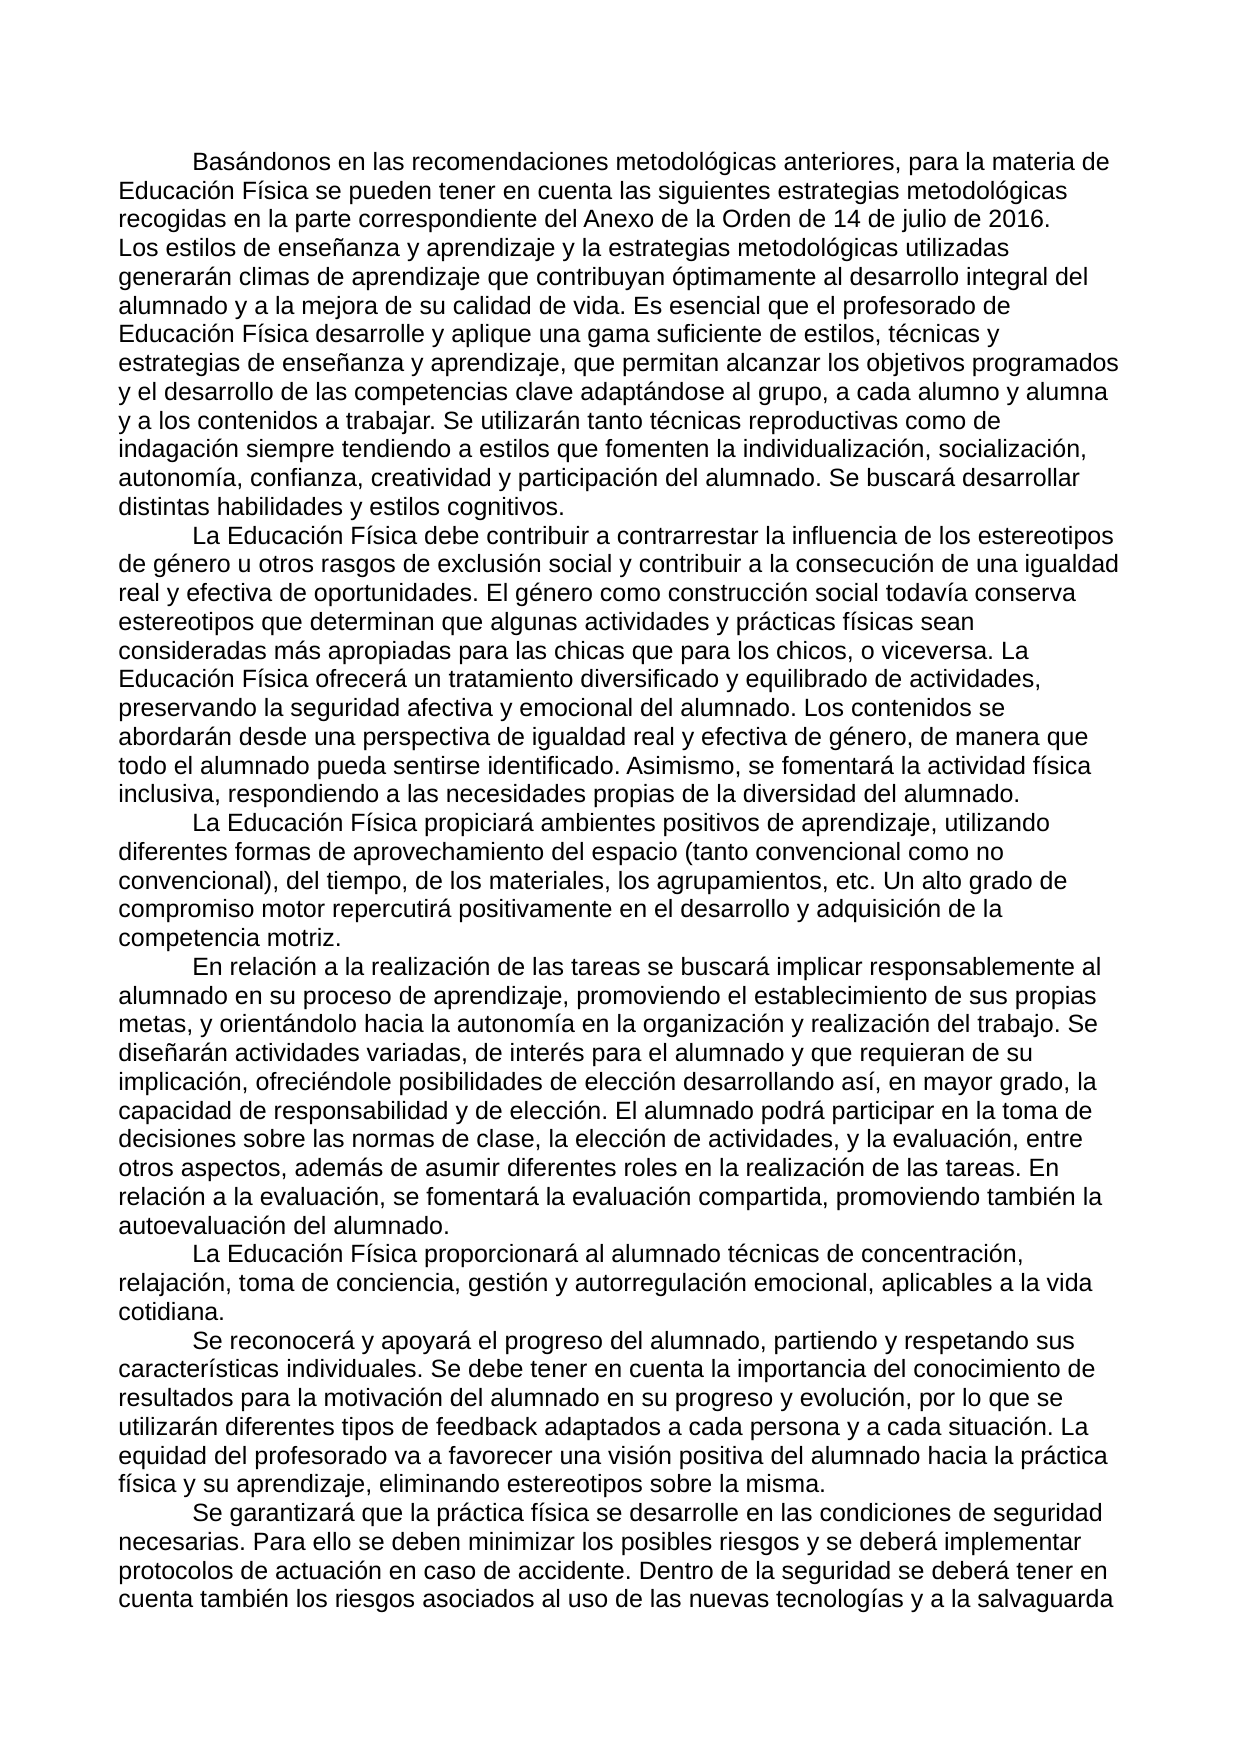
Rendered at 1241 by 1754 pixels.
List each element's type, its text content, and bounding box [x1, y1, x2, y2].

text Se garantizará que la práctica física se desarrolle en las condiciones de seguridad necesarias. Para ello se deben minimizar los posibles riesgos y se deberá implementar protocolos de actuación en caso de accidente. Dentro de la seguridad se deberá tener en cuenta también los riesgos asociados al uso de las nuevas tecnologías y a la salvaguarda [118, 1498, 1122, 1613]
text La Educación Física debe contribuir a contrarrestar la influencia de los estereotipos de género u otros rasgos de exclusión social y contribuir a la consecución de una igualdad real y efectiva de oportunidades. El género como construcción social todavía conserva estereotipos que determinan que algunas actividades y prácticas físicas sean consideradas más apropiadas para las chicas que para los chicos, o viceversa. La Educación Física ofrecerá un tratamiento diversificado y equilibrado de actividades, preservando la seguridad afectiva y emocional del alumnado. Los contenidos se abordarán desde una perspectiva de igualdad real y efectiva de género, de manera que todo el alumnado pueda sentirse identificado. Asimismo, se fomentará la actividad física inclusiva, respondiendo a las necesidades propias de la diversidad del alumnado. [118, 521, 1122, 808]
text Los estilos de enseñanza y aprendizaje y la estrategias metodológicas utilizadas generarán climas de aprendizaje que contribuyan óptimamente al desarrollo integral del alumnado y a la mejora de su calidad de vida. Es esencial que el profesorado de Educación Física desarrolle y aplique una gama suficiente de estilos, técnicas y estrategias de enseñanza y aprendizaje, que permitan alcanzar los objetivos programados y el desarrollo de las competencias clave adaptándose al grupo, a cada alumno y alumna y a los contenidos a trabajar. Se utilizarán tanto técnicas reproductivas como de indagación siempre tendiendo a estilos que fomenten la individualización, socialización, autonomía, confianza, creatividad y participación del alumnado. Se buscará desarrollar distintas habilidades y estilos cognitivos. [118, 233, 1122, 521]
text Se reconocerá y apoyará el progreso del alumnado, partiendo y respetando sus características individuales. Se debe tener en cuenta la importancia del conocimiento de resultados para la motivación del alumnado en su progreso y evolución, por lo que se utilizarán diferentes tipos de feedback adaptados a cada persona y a cada situación. La equidad del profesorado va a favorecer una visión positiva del alumnado hacia la práctica física y su aprendizaje, eliminando estereotipos sobre la misma. [118, 1326, 1122, 1498]
text La Educación Física proporcionará al alumnado técnicas de concentración, relajación, toma de conciencia, gestión y autorregulación emocional, aplicables a la vida cotidiana. [118, 1239, 1122, 1326]
text Basándonos en las recomendaciones metodológicas anteriores, para la materia de Educación Física se pueden tener en cuenta las siguientes estrategias metodológicas recogidas en la parte correspondiente del Anexo de la Orden de 14 de julio de 2016. [118, 147, 1122, 233]
text La Educación Física propiciará ambientes positivos de aprendizaje, utilizando diferentes formas de aprovechamiento del espacio (tanto convencional como no convencional), del tiempo, de los materiales, los agrupamientos, etc. Un alto grado de compromiso motor repercutirá positivamente en el desarrollo y adquisición de la competencia motriz. [118, 808, 1122, 952]
text En relación a la realización de las tareas se buscará implicar responsablemente al alumnado en su proceso de aprendizaje, promoviendo el establecimiento de sus propias metas, y orientándolo hacia la autonomía en la organización y realización del trabajo. Se diseñarán actividades variadas, de interés para el alumnado y que requieran de su implicación, ofreciéndole posibilidades de elección desarrollando así, en mayor grado, la capacidad de responsabilidad y de elección. El alumnado podrá participar en la toma de decisiones sobre las normas de clase, la elección de actividades, y la evaluación, entre otros aspectos, además de asumir diferentes roles en la realización de las tareas. En relación a la evaluación, se fomentará la evaluación compartida, promoviendo también la autoevaluación del alumnado. [118, 952, 1122, 1239]
